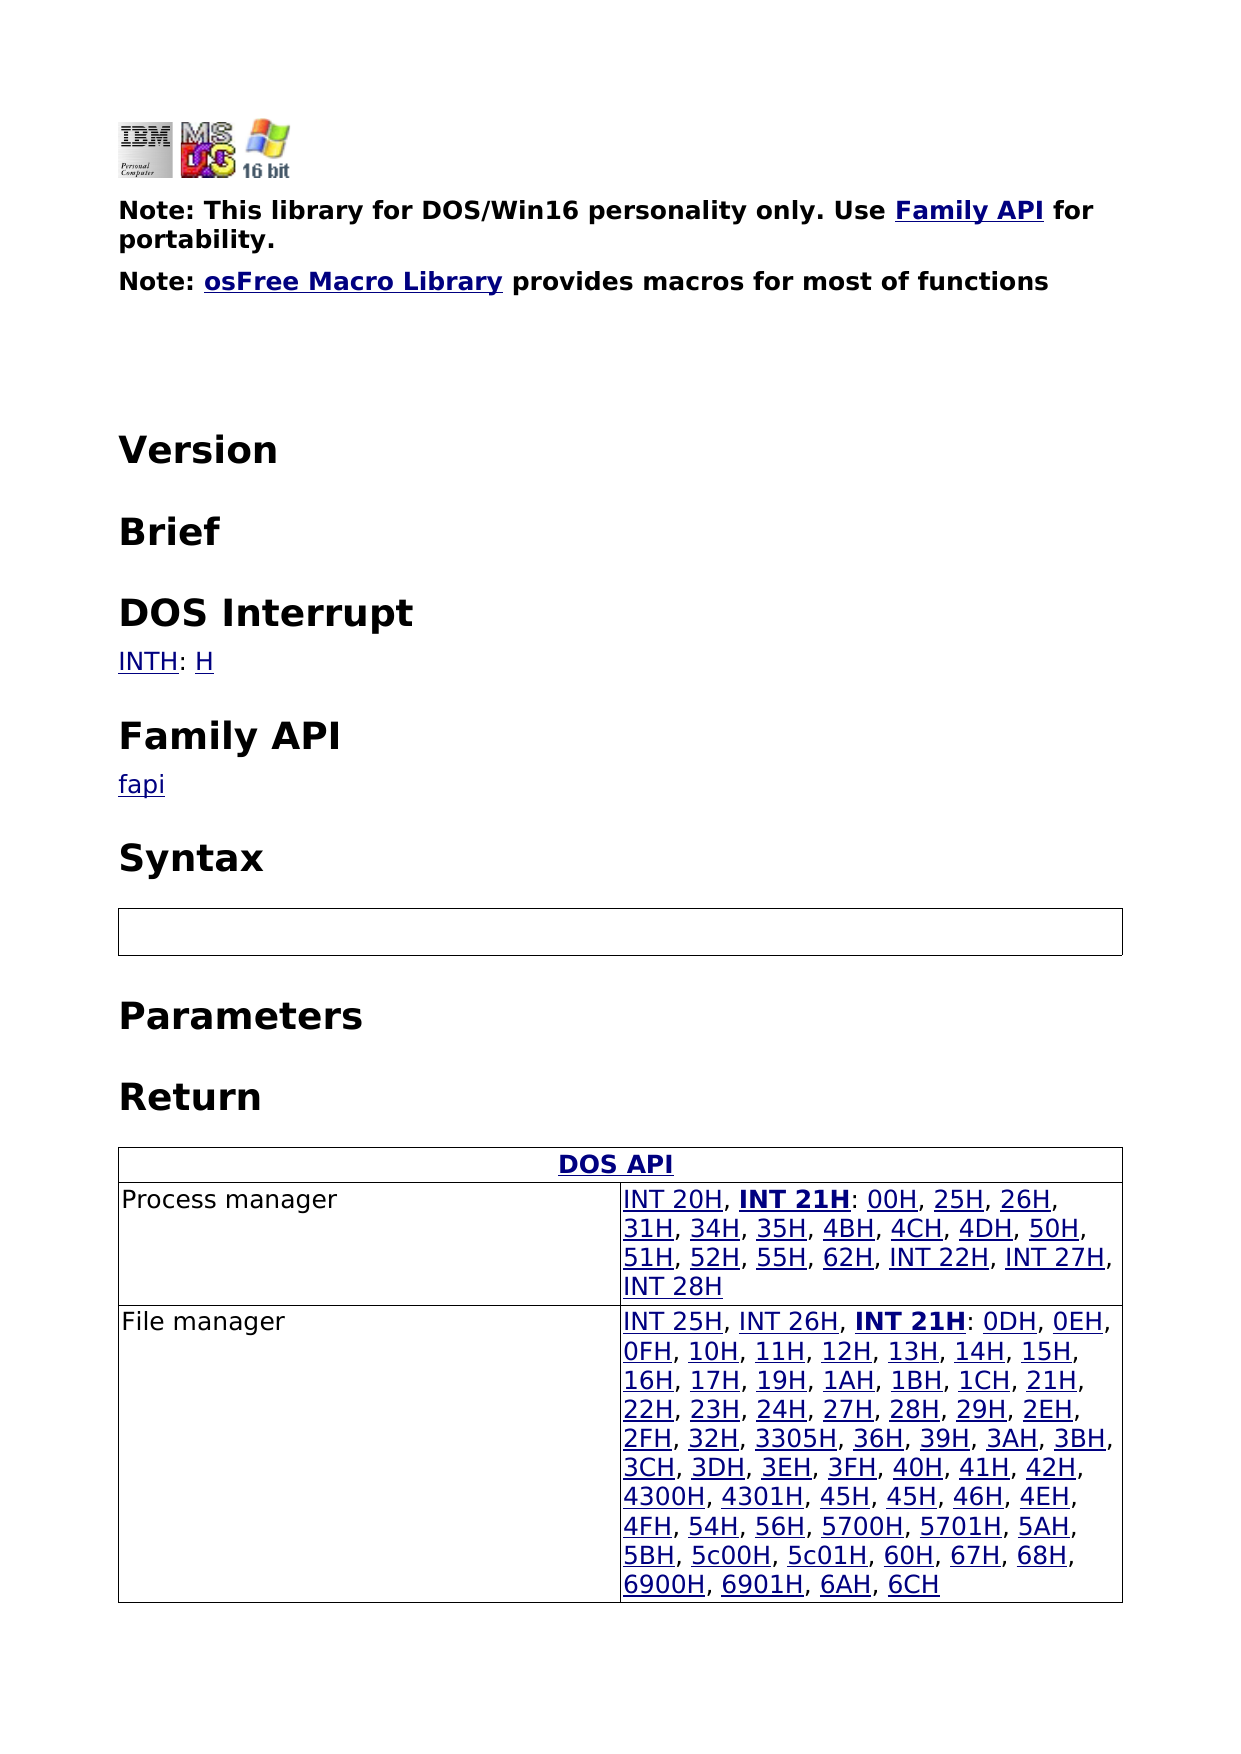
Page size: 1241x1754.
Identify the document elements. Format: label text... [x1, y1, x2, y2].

picture [243, 118, 291, 178]
table_cell INT 20H, INT 21H: 00H, 25H, 26H, 31H, 34H, 35H, 4BH, 4CH, 4DH, 50H, 51H, 52H, 55H, 62H, INT 22H, INT 27H, INT 28H [621, 1183, 1122, 1304]
table_header DOS API [119, 1148, 1122, 1182]
subtitle Version [118, 429, 1122, 473]
table_header [119, 909, 1122, 955]
picture [118, 122, 173, 178]
text fapi [118, 770, 1122, 799]
subtitle Brief [118, 510, 1122, 554]
subtitle Syntax [118, 837, 1122, 881]
table_cell INT 25H, INT 26H, INT 21H: 0DH, 0EH, 0FH, 10H, 11H, 12H, 13H, 14H, 15H, 16H, 17H, 19H, 1AH, 1BH, 1CH, 21H, 22H, 23H, 24H, 27H, 28H, 29H, 2EH, 2FH, 32H, 3305H, 36H, 39H, 3AH, 3BH, 3CH, 3DH, 3EH, 3FH, 40H, 41H, 42H, 4300H, 4301H, 45H, 45H, 46H, 4EH, 4FH, 54H, 56H, 5700H, 5701H, 5AH, 5BH, 5c00H, 5c01H, 60H, 67H, 68H, 6900H, 6901H, 6AH, 6CH [621, 1306, 1122, 1602]
text Note: osFree Macro Library provides macros for most of functions [118, 267, 1122, 296]
text Note: This library for DOS/Win16 personality only. Use Family API for portability. [118, 196, 1122, 254]
subtitle Parameters [118, 995, 1122, 1038]
table_cell File manager [119, 1306, 620, 1602]
subtitle DOS Interrupt [118, 591, 1122, 635]
text INTH: H [118, 648, 1122, 677]
picture [180, 122, 236, 178]
table_cell Process manager [119, 1183, 620, 1304]
subtitle Family API [118, 714, 1122, 758]
subtitle Return [118, 1076, 1122, 1119]
